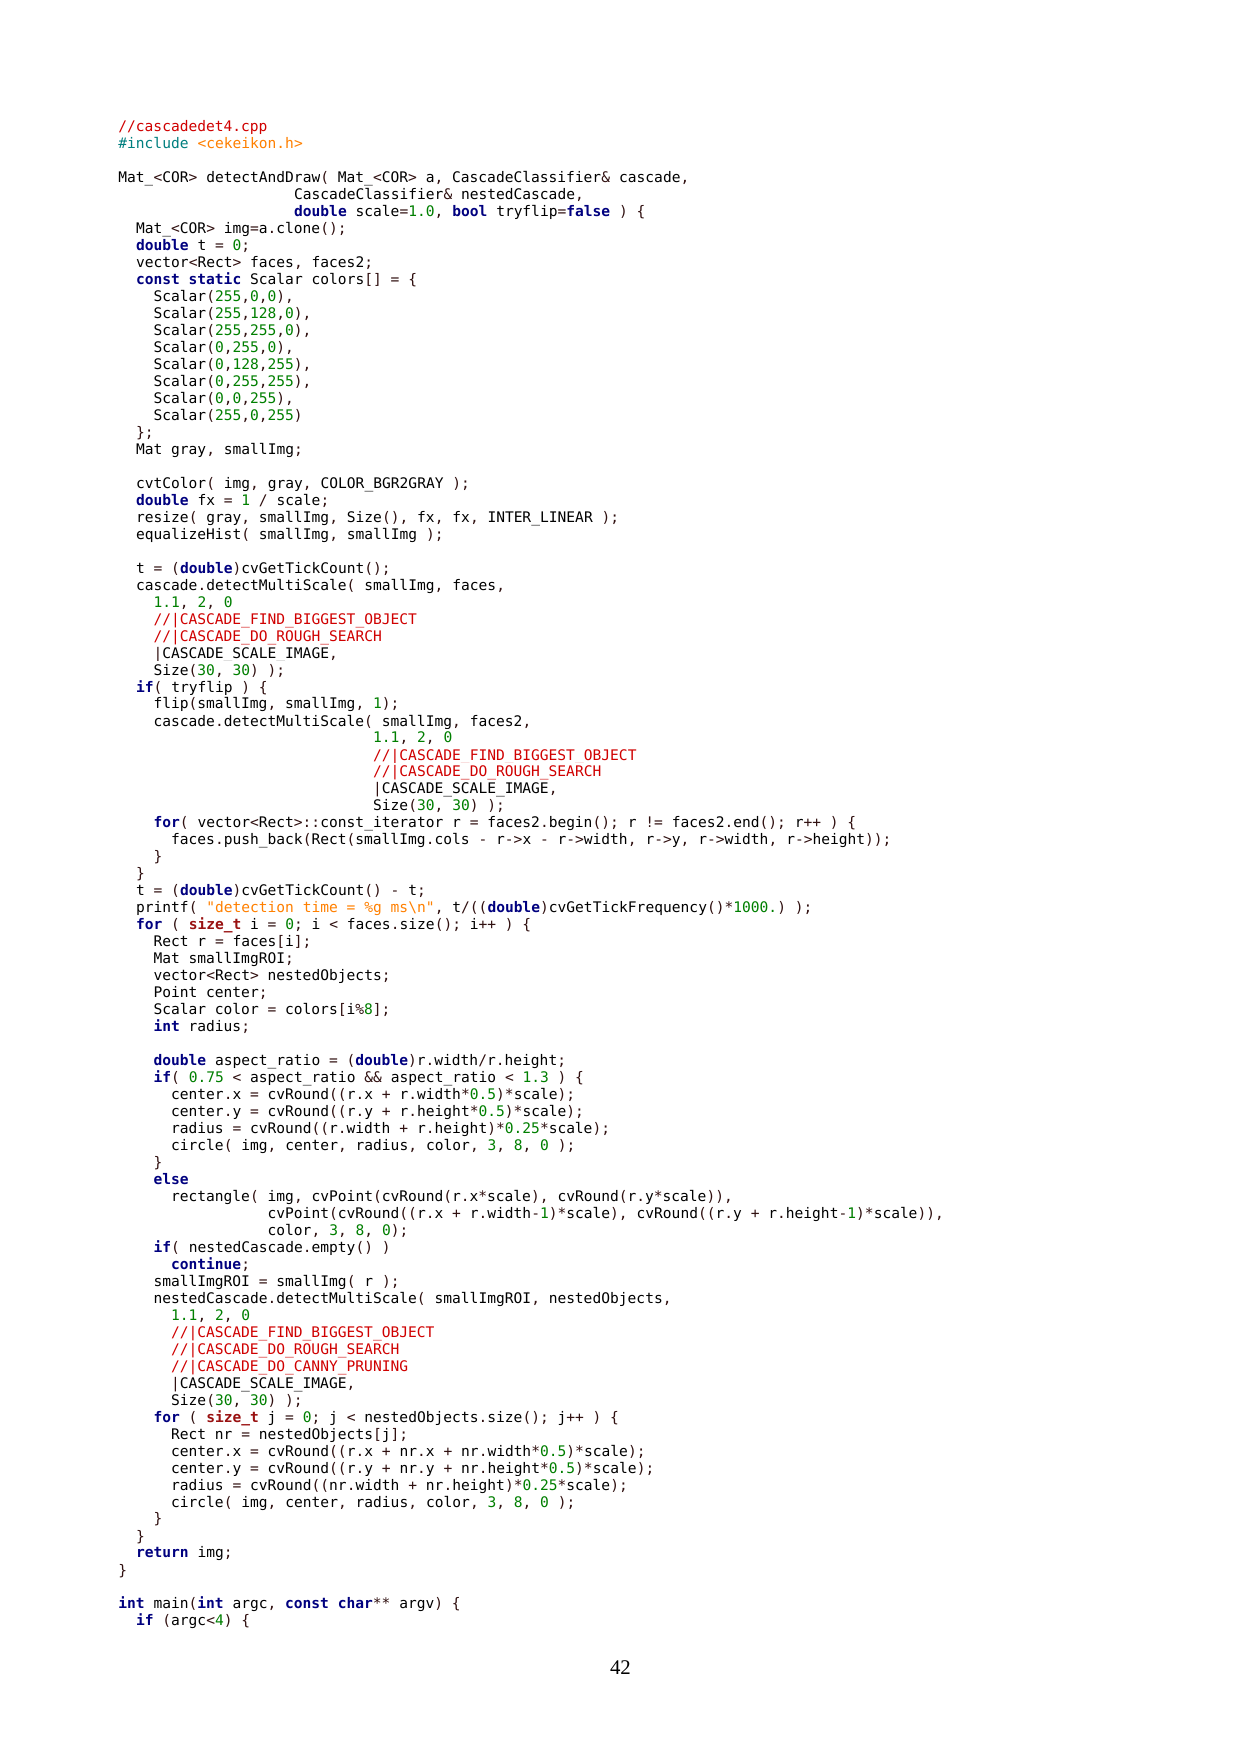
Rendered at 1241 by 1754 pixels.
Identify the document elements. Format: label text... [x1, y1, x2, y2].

text //cascadedet4.cpp #include <cekeikon.h> Mat_<COR> detectAndDraw( Mat_<COR> a, CascadeClassifier& cascade, CascadeClassifier& nestedCascade, double scale=1.0, bool tryflip=false ) { Mat_<COR> img=a.clone(); double t = 0; vector<Rect> faces, faces2; const static Scalar colors[] = { Scalar(255,0,0), Scalar(255,128,0), Scalar(255,255,0), Scalar(0,255,0), Scalar(0,128,255), Scalar(0,255,255), Scalar(0,0,255), Scalar(255,0,255) }; Mat gray, smallImg; cvtColor( img, gray, COLOR_BGR2GRAY ); double fx = 1 / scale; resize( gray, smallImg, Size(), fx, fx, INTER_LINEAR ); equalizeHist( smallImg, smallImg ); t = (double)cvGetTickCount(); cascade.detectMultiScale( smallImg, faces, 1.1, 2, 0 //|CASCADE_FIND_BIGGEST_OBJECT //|CASCADE_DO_ROUGH_SEARCH |CASCADE_SCALE_IMAGE, Size(30, 30) ); if( tryflip ) { flip(smallImg, smallImg, 1); cascade.detectMultiScale( smallImg, faces2, 1.1, 2, 0 //|CASCADE_FIND_BIGGEST_OBJECT //|CASCADE_DO_ROUGH_SEARCH |CASCADE_SCALE_IMAGE, Size(30, 30) ); for( vector<Rect>::const_iterator r = faces2.begin(); r != faces2.end(); r++ ) { faces.push_back(Rect(smallImg.cols - r->x - r->width, r->y, r->width, r->height)); } } t = (double)cvGetTickCount() - t; printf( "detection time = %g ms\n", t/((double)cvGetTickFrequency()*1000.) ); for ( size_t i = 0; i < faces.size(); i++ ) { Rect r = faces[i]; Mat smallImgROI; vector<Rect> nestedObjects; Point center; Scalar color = colors[i%8]; int radius; double aspect_ratio = (double)r.width/r.height; if( 0.75 < aspect_ratio && aspect_ratio < 1.3 ) { center.x = cvRound((r.x + r.width*0.5)*scale); center.y = cvRound((r.y + r.height*0.5)*scale); radius = cvRound((r.width + r.height)*0.25*scale); circle( img, center, radius, color, 3, 8, 0 ); } else rectangle( img, cvPoint(cvRound(r.x*scale), cvRound(r.y*scale)), cvPoint(cvRound((r.x + r.width-1)*scale), cvRound((r.y + r.height-1)*scale)), color, 3, 8, 0); if( nestedCascade.empty() ) continue; smallImgROI = smallImg( r ); nestedCascade.detectMultiScale( smallImgROI, nestedObjects, 1.1, 2, 0 //|CASCADE_FIND_BIGGEST_OBJECT //|CASCADE_DO_ROUGH_SEARCH //|CASCADE_DO_CANNY_PRUNING |CASCADE_SCALE_IMAGE, Size(30, 30) ); for ( size_t j = 0; j < nestedObjects.size(); j++ ) { Rect nr = nestedObjects[j]; center.x = cvRound((r.x + nr.x + nr.width*0.5)*scale); center.y = cvRound((r.y + nr.y + nr.height*0.5)*scale); radius = cvRound((nr.width + nr.height)*0.25*scale); circle( img, center, radius, color, 3, 8, 0 ); } } return img; } int main(int argc, const char** argv) { if (argc<4) { [118, 118, 1122, 1629]
